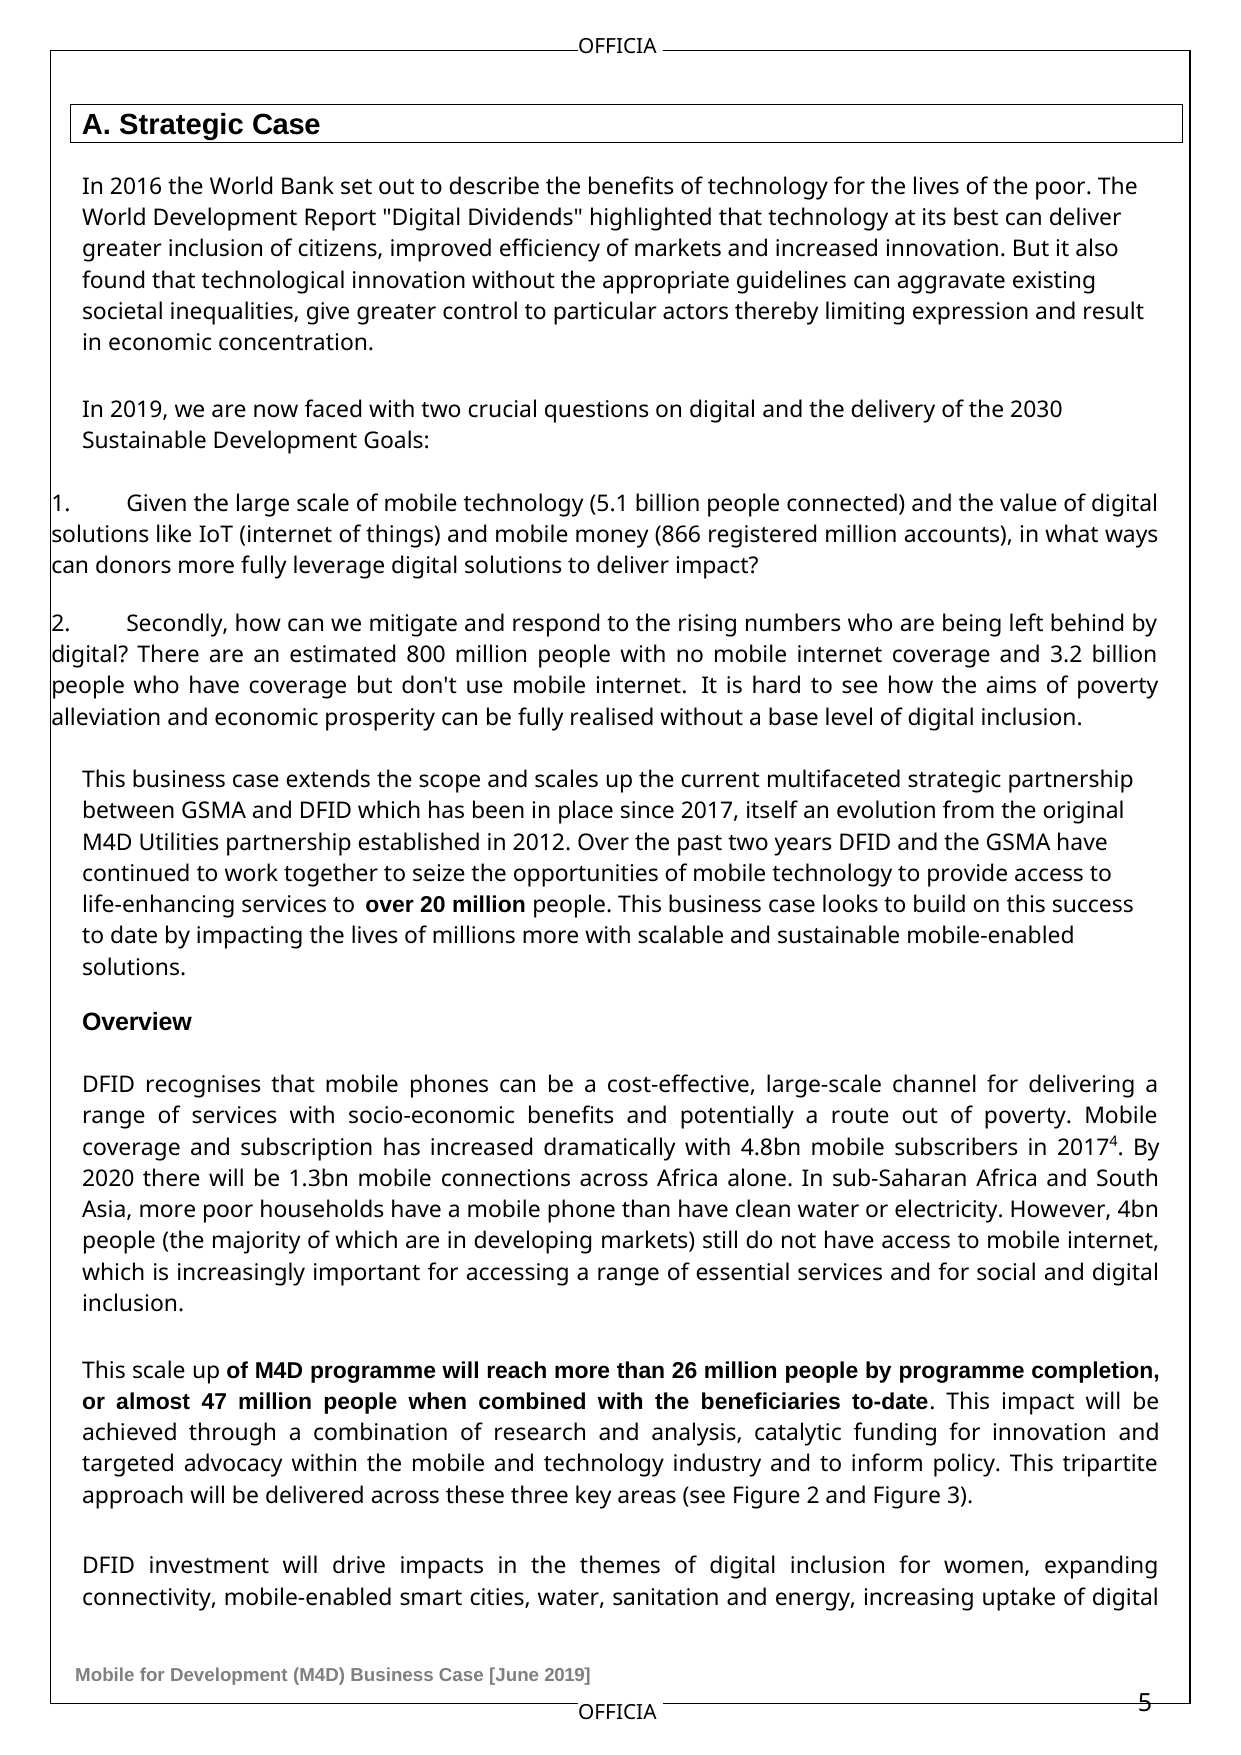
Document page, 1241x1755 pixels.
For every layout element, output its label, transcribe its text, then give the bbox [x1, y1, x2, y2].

text A. Strategic Case [82, 107, 1182, 141]
list Secondly, how can we mitigate and respond to the rising numbers who are being left behind by digital? There are an estimated 800 million people with no mobile internet coverage and 3.2 billion people who have coverage but don't use mobile internet. It is hard to see how the aims of poverty alleviation and economic prosperity can be fully realised without a base level of digital inclusion. [51, 607, 1159, 732]
text This scale up of M4D programme will reach more than 26 million people by programme completion, or almost 47 million people when combined with the beneficiaries to-date. This impact will be achieved through a combination of research and analysis, catalytic funding for innovation and targeted advocacy within the mobile and technology industry and to inform policy. This tripartite approach will be delivered across these three key areas (see Figure 2 and Figure 3). [82, 1354, 1159, 1510]
text This business case extends the scope and scales up the current multifaceted strategic partnership between GSMA and DFID which has been in place since 2017, itself an evolution from the original M4D Utilities partnership established in 2012. Over the past two years DFID and the GSMA have continued to work together to seize the opportunities of mobile technology to provide access to life-enhancing services to over 20 million people. This business case looks to build on this success to date by impacting the lives of millions more with scalable and sustainable mobile-enabled solutions. [82, 763, 1155, 982]
text In 2016 the World Bank set out to describe the benefits of technology for the lives of the poor. The World Development Report "Digital Dividends" highlighted that technology at its best can deliver greater inclusion of citizens, improved efficiency of markets and increased innovation. But it also found that technological innovation without the appropriate guidelines can aggravate existing societal inequalities, give greater control to particular actors thereby limiting expression and result in economic concentration. [82, 170, 1155, 357]
subtitle Overview [82, 1007, 1189, 1036]
text DFID investment will drive impacts in the themes of digital inclusion for women, expanding connectivity, mobile-enabled smart cities, water, sanitation and energy, increasing uptake of digital [82, 1549, 1159, 1612]
text In 2019, we are now faced with two crucial questions on digital and the delivery of the 2030 Sustainable Development Goals: [82, 393, 1189, 455]
list Given the large scale of mobile technology (5.1 billion people connected) and the value of digital solutions like IoT (internet of things) and mobile money (866 registered million accounts), in what ways can donors more fully leverage digital solutions to deliver impact? [51, 487, 1159, 581]
text DFID recognises that mobile phones can be a cost-effective, large-scale channel for delivering a range of services with socio-economic benefits and potentially a route out of poverty. Mobile coverage and subscription has increased dramatically with 4.8bn mobile subscribers in 20174. By 2020 there will be 1.3bn mobile connections across Africa alone. In sub-Saharan Africa and South Asia, more poor households have a mobile phone than have clean water or electricity. However, 4bn people (the majority of which are in developing markets) still do not have access to mobile internet, which is increasingly important for accessing a range of essential services and for social and digital inclusion. [82, 1068, 1159, 1318]
